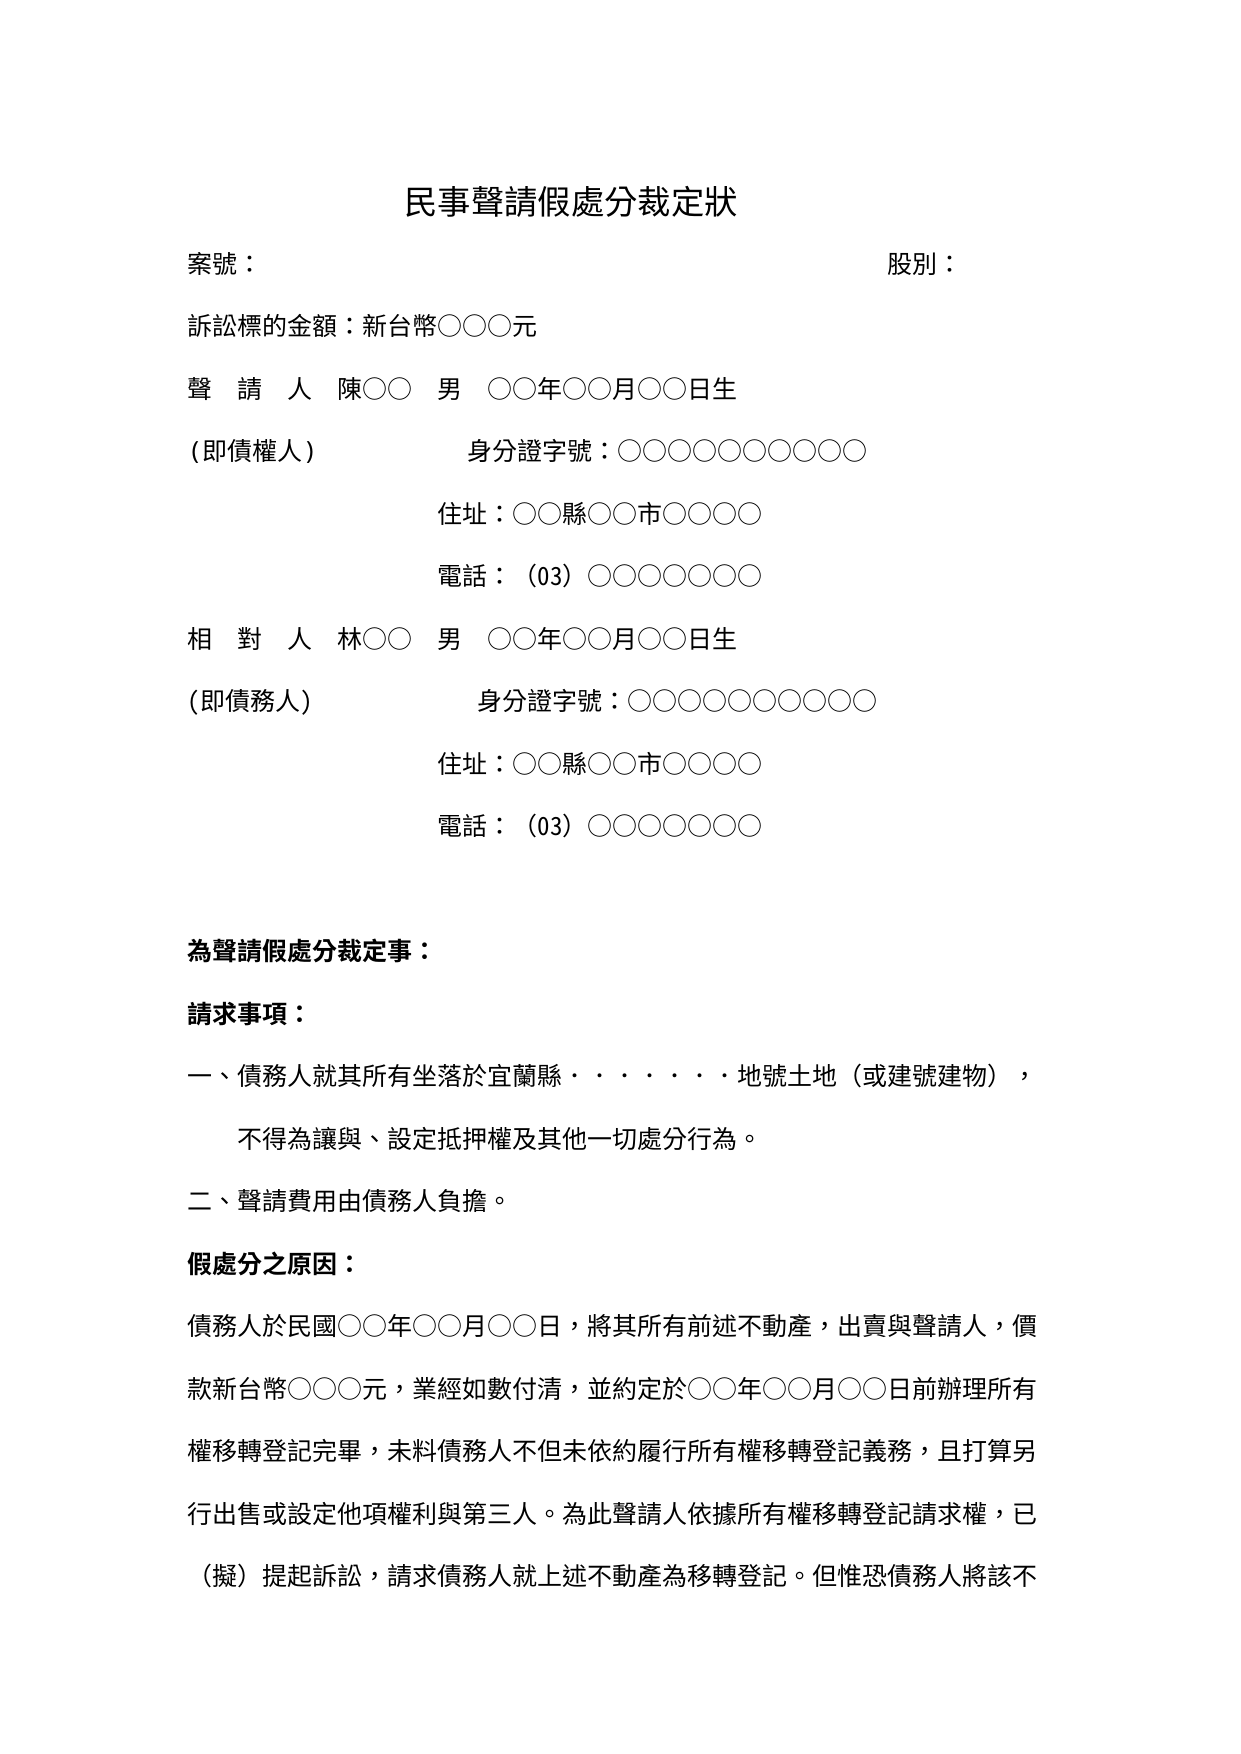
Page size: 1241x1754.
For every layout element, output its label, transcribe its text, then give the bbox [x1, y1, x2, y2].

text 假處分之原因： [187, 1221, 1053, 1283]
text 電話：（03）○○○○○○○ [187, 533, 1053, 596]
text 聲 請 人 陳○○ 男 ○○年○○月○○日生 [187, 346, 1053, 408]
text 民事聲請假處分裁定狀 [187, 158, 1053, 221]
text 二、聲請費用由債務人負擔。 [187, 1158, 1053, 1221]
text 相 對 人 林○○ 男 ○○年○○月○○日生 [187, 596, 1053, 658]
text 案號： 股別： [187, 221, 1053, 283]
text 住址：○○縣○○市○○○○ [187, 721, 1053, 783]
text 住址：○○縣○○市○○○○ [187, 471, 1053, 533]
text 請求事項： [187, 971, 1053, 1033]
text 一、債務人就其所有坐落於宜蘭縣．．．．．．．地號土地（或建號建物），不得為讓與、設定抵押權及其他一切處分行為。 [187, 1033, 1053, 1158]
text 訴訟標的金額：新台幣○○○元 [187, 283, 1053, 346]
text (即債務人) 身分證字號：○○○○○○○○○○ [187, 658, 1053, 721]
text (即債權人) 身分證字號：○○○○○○○○○○ [187, 408, 1053, 471]
text 為聲請假處分裁定事： [187, 908, 1053, 971]
text 電話：（03）○○○○○○○ [187, 783, 1053, 846]
text 債務人於民國○○年○○月○○日，將其所有前述不動產，出賣與聲請人，價款新台幤○○○元，業經如數付清，並約定於○○年○○月○○日前辦理所有權移轉登記完畢，未料債務人不但未依約履行所有權移轉登記義務，且打算另行出售或設定他項權利與第三人。為此聲請人依據所有權移轉登記請求權，已（擬）提起訴訟，請求債務人就上述不動產為移轉登記。但惟恐債務人將該不 [187, 1283, 1053, 1596]
